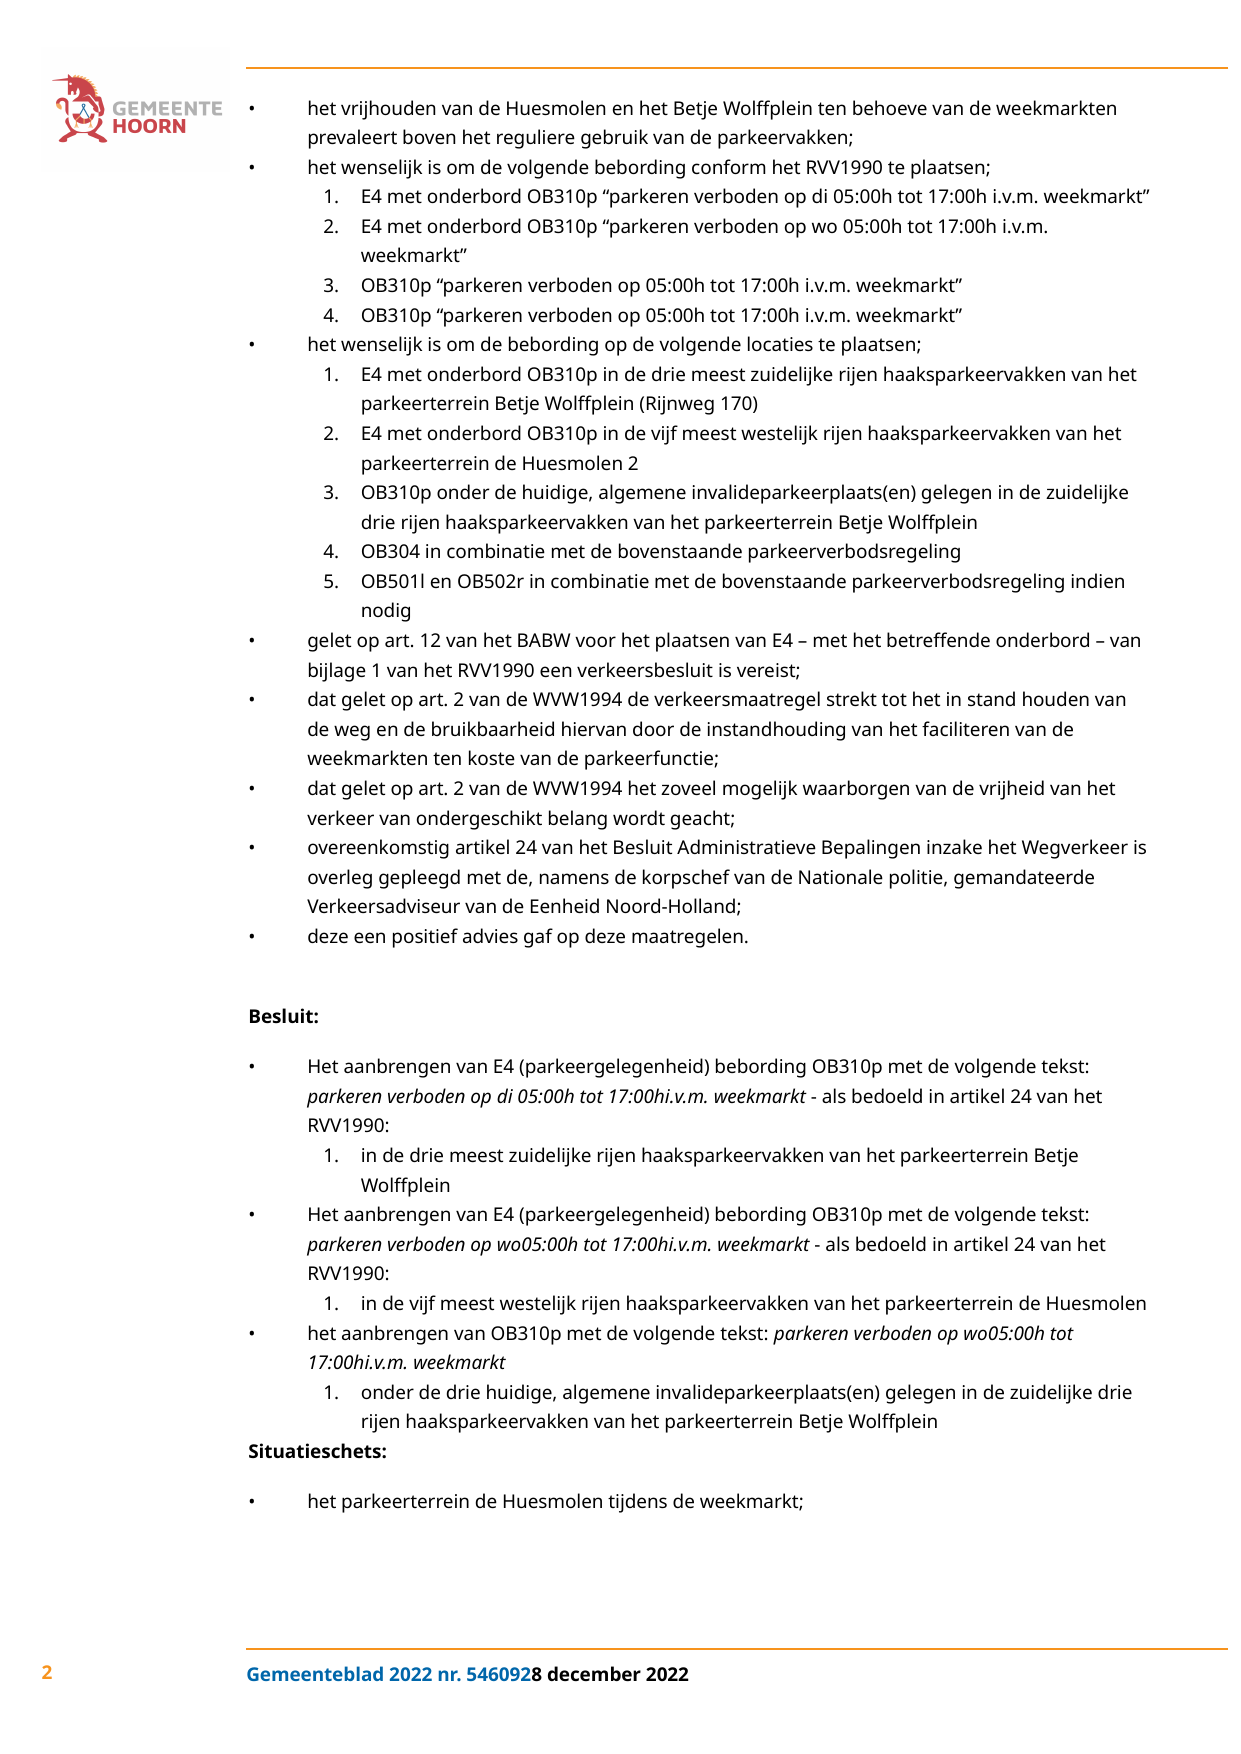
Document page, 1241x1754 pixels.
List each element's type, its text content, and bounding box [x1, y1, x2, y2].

list gelet op art. 12 van het BABW voor het plaatsen van E4 – met het betreffende onderbord – van bijlage 1 van het RVV1990 een verkeersbesluit is vereist; [248, 627, 1152, 683]
text Besluit: [248, 1003, 1152, 1029]
list dat gelet op art. 2 van de WVW1994 de verkeersmaatregel strekt tot het in stand houden van de weg en de bruikbaarheid hiervan door de instandhouding van het faciliteren van de weekmarkten ten koste van de parkeerfunctie; [248, 686, 1152, 771]
list overeenkomstig artikel 24 van het Besluit Administratieve Bepalingen inzake het Wegverkeer is overleg gepleegd met de, namens de korpschef van de Nationale politie, gemandateerde Verkeersadviseur van de Eenheid Noord-Holland; [248, 834, 1152, 919]
list E4 met onderbord OB310p “parkeren verboden op wo 05:00h tot 17:00h i.v.m. weekmarkt” [323, 213, 1152, 268]
list het aanbrengen van OB310p met de volgende tekst: parkeren verboden op wo05:00h tot 17:00hi.v.m. weekmarkt [248, 1320, 1152, 1375]
list onder de drie huidige, algemene invalideparkeerplaats(en) gelegen in de zuidelijke drie rijen haaksparkeervakken van het parkeerterrein Betje Wolffplein [323, 1379, 1152, 1434]
list het parkeerterrein de Huesmolen tijdens de weekmarkt; [248, 1488, 1152, 1514]
list OB310p “parkeren verboden op 05:00h tot 17:00h i.v.m. weekmarkt” [323, 302, 1152, 328]
list OB304 in combinatie met de bovenstaande parkeerverbodsregeling [323, 538, 1152, 564]
list Het aanbrengen van E4 (parkeergelegenheid) bebording OB310p met de volgende tekst: parkeren verboden op di 05:00h tot 17:00hi.v.m. weekmarkt - als bedoeld in artikel 24 van het RVV1990: [248, 1053, 1152, 1138]
text Situatieschets: [248, 1438, 1152, 1464]
list Het aanbrengen van E4 (parkeergelegenheid) bebording OB310p met de volgende tekst: parkeren verboden op wo05:00h tot 17:00hi.v.m. weekmarkt - als bedoeld in artikel 24 van het RVV1990: [248, 1201, 1152, 1286]
list in de vijf meest westelijk rijen haaksparkeervakken van het parkeerterrein de Huesmolen [323, 1290, 1152, 1316]
list het wenselijk is om de bebording op de volgende locaties te plaatsen; [248, 331, 1152, 357]
list het wenselijk is om de volgende bebording conform het RVV1990 te plaatsen; [248, 154, 1152, 180]
picture [41, 47, 231, 172]
list E4 met onderbord OB310p in de drie meest zuidelijke rijen haaksparkeervakken van het parkeerterrein Betje Wolffplein (Rijnweg 170) [323, 361, 1152, 416]
list OB501l en OB502r in combinatie met de bovenstaande parkeerverbodsregeling indien nodig [323, 568, 1152, 623]
list OB310p onder de huidige, algemene invalideparkeerplaats(en) gelegen in de zuidelijke drie rijen haaksparkeervakken van het parkeerterrein Betje Wolffplein [323, 479, 1152, 535]
list in de drie meest zuidelijke rijen haaksparkeervakken van het parkeerterrein Betje Wolffplein [323, 1142, 1152, 1198]
list het vrijhouden van de Huesmolen en het Betje Wolffplein ten behoeve van de weekmarkten prevaleert boven het reguliere gebruik van de parkeervakken; [248, 95, 1152, 150]
list OB310p “parkeren verboden op 05:00h tot 17:00h i.v.m. weekmarkt” [323, 272, 1152, 298]
list deze een positief advies gaf op deze maatregelen. [248, 923, 1152, 949]
list dat gelet op art. 2 van de WVW1994 het zoveel mogelijk waarborgen van de vrijheid van het verkeer van ondergeschikt belang wordt geacht; [248, 775, 1152, 831]
list E4 met onderbord OB310p in de vijf meest westelijk rijen haaksparkeervakken van het parkeerterrein de Huesmolen 2 [323, 420, 1152, 476]
list E4 met onderbord OB310p “parkeren verboden op di 05:00h tot 17:00h i.v.m. weekmarkt” [323, 183, 1152, 209]
